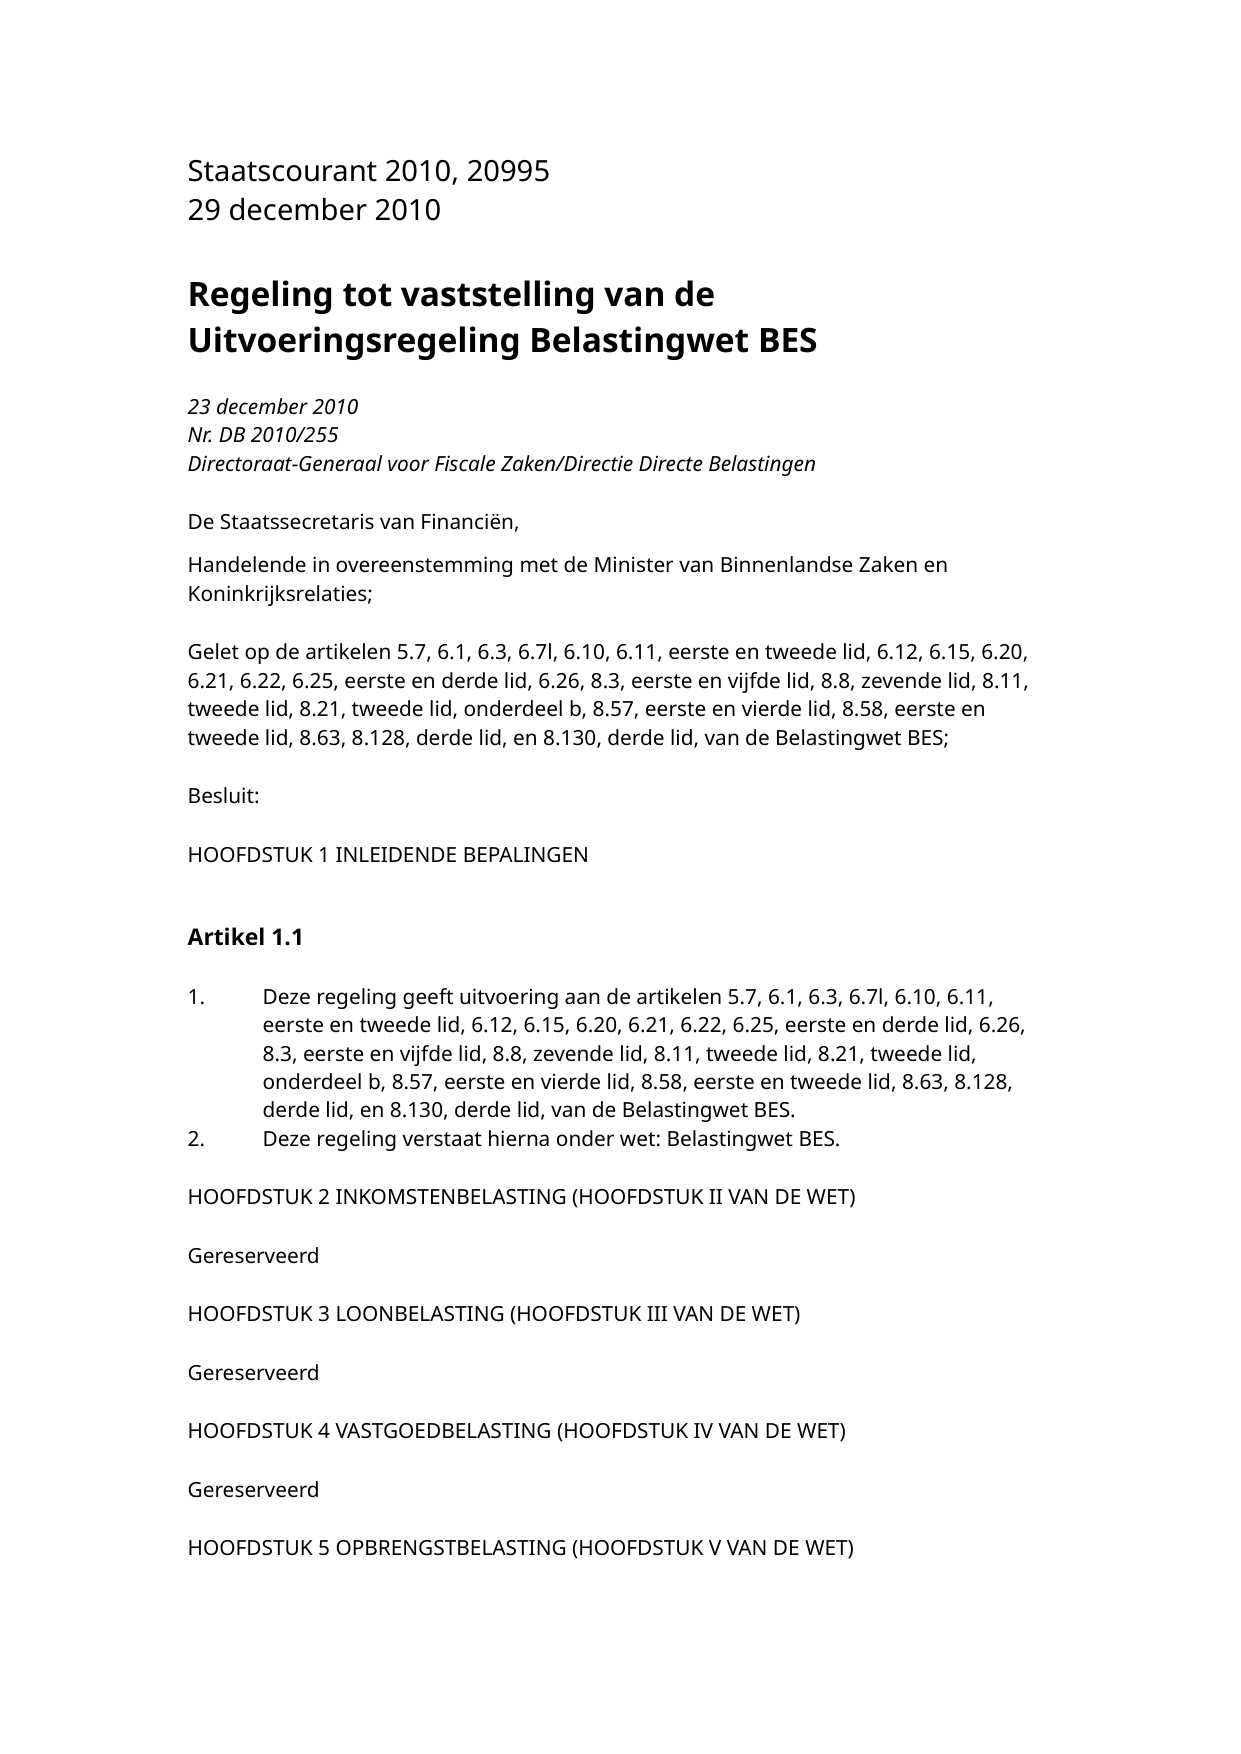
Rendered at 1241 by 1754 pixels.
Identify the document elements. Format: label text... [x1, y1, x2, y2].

text Gereserveerd [187, 1241, 1053, 1269]
subtitle Regeling tot vaststelling van de Uitvoeringsregeling Belastingwet BES [187, 271, 1053, 362]
list Deze regeling geeft uitvoering aan de artikelen 5.7, 6.1, 6.3, 6.7l, 6.10, 6.11, eerste en tweede lid, 6.12, 6.15, 6.20, 6.21, 6.22, 6.25, eerste en derde lid, 6.26, 8.3, eerste en vijfde lid, 8.8, zevende lid, 8.11, tweede lid, 8.21, tweede lid, onderdeel b, 8.57, eerste en vierde lid, 8.58, eerste en tweede lid, 8.63, 8.128, derde lid, en 8.130, derde lid, van de Belastingwet BES. [187, 982, 1053, 1124]
text Gereserveerd [187, 1358, 1053, 1386]
text Directoraat-Generaal voor Fiscale Zaken/Directie Directe Belastingen [187, 449, 1053, 477]
text Staatscourant 2010, 20995 [187, 150, 1053, 190]
subtitle HOOFDSTUK 3 LOONBELASTING (HOOFDSTUK III VAN DE WET) [187, 1299, 1053, 1328]
text Handelende in overeenstemming met de Minister van Binnenlandse Zaken en Koninkrijksrelaties; [187, 551, 1053, 607]
text De Staatssecretaris van Financiën, [187, 507, 1053, 536]
text Besluit: [187, 781, 1053, 810]
text 23 december 2010 [187, 392, 1053, 420]
subtitle HOOFDSTUK 4 VASTGOEDBELASTING (HOOFDSTUK IV VAN DE WET) [187, 1416, 1053, 1445]
subtitle HOOFDSTUK 1 INLEIDENDE BEPALINGEN [187, 840, 1053, 868]
text Nr. DB 2010/255 [187, 420, 1053, 449]
subtitle HOOFDSTUK 2 INKOMSTENBELASTING (HOOFDSTUK II VAN DE WET) [187, 1182, 1053, 1211]
subtitle HOOFDSTUK 5 OPBRENGSTBELASTING (HOOFDSTUK V VAN DE WET) [187, 1533, 1053, 1562]
text 29 december 2010 [187, 190, 1053, 229]
text Gelet op de artikelen 5.7, 6.1, 6.3, 6.7l, 6.10, 6.11, eerste en tweede lid, 6.12, 6.15, 6.20, 6.21, 6.22, 6.25, eerste en derde lid, 6.26, 8.3, eerste en vijfde lid, 8.8, zevende lid, 8.11, tweede lid, 8.21, tweede lid, onderdeel b, 8.57, eerste en vierde lid, 8.58, eerste en tweede lid, 8.63, 8.128, derde lid, en 8.130, derde lid, van de Belastingwet BES; [187, 637, 1053, 751]
list Deze regeling verstaat hierna onder wet: Belastingwet BES. [187, 1124, 1053, 1152]
subtitle Artikel 1.1 [187, 921, 1053, 952]
text Gereserveerd [187, 1475, 1053, 1503]
